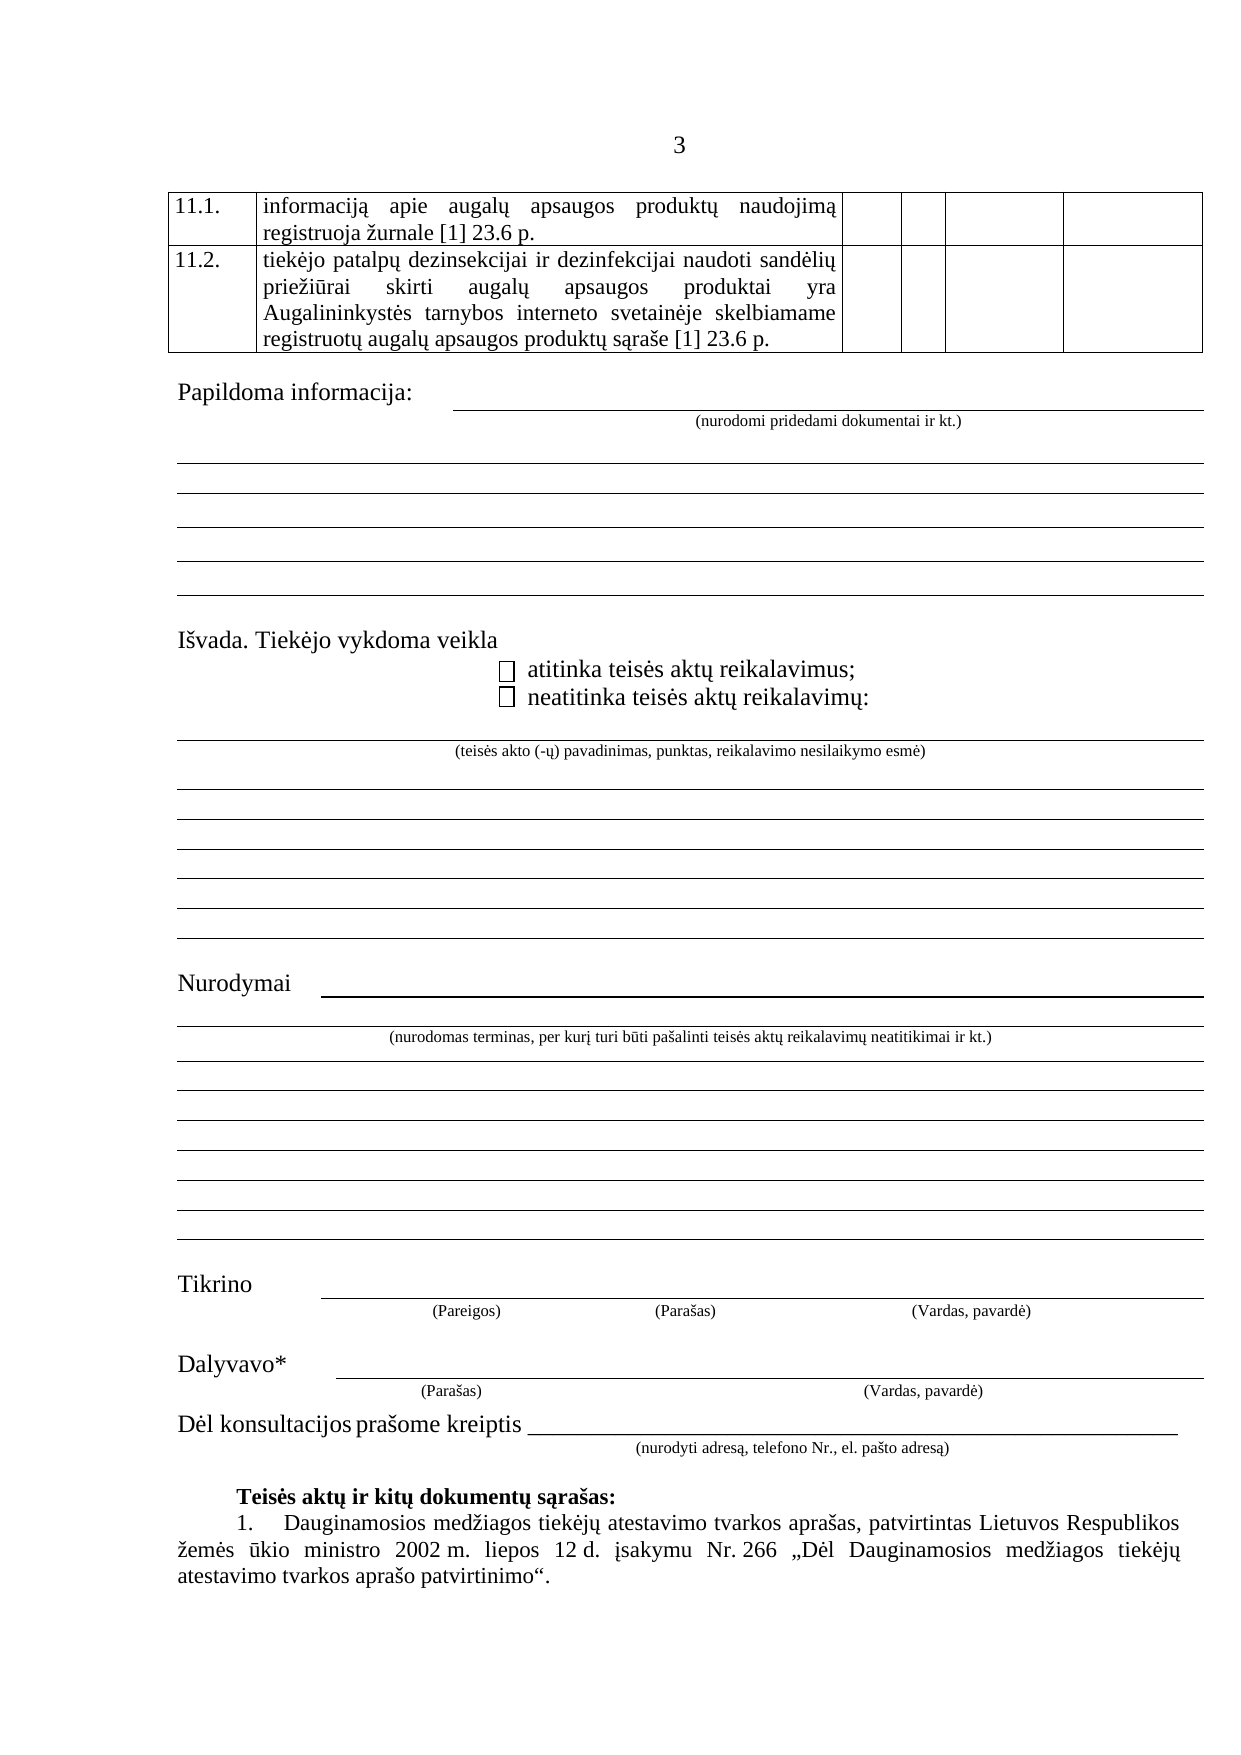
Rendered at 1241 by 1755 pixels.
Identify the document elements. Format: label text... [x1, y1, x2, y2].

table_cell [1064, 246, 1202, 352]
text (nurodyti adresą, telefono Nr., el. pašto adresą) [177, 1437, 1181, 1457]
table_cell [177, 464, 1204, 493]
table_cell [177, 1091, 1204, 1120]
table_header Papildoma informacija: [177, 377, 453, 410]
table_cell [177, 1211, 1204, 1239]
table_header [321, 968, 1204, 996]
text 1. Dauginamosios medžiagos tiekėjų atestavimo tvarkos aprašas, patvirtintas Lietuvos Respublikos žemės ūkio ministro 2002 m. liepos 12 d. įsakymu Nr. 266 „Dėl Dauginamosios medžiagos tiekėjų atestavimo tvarkos aprašo patvirtinimo“. [177, 1509, 1181, 1588]
text atitinka teisės aktų reikalavimus; [177, 654, 1181, 682]
table_cell tiekėjo patalpų dezinsekcijai ir dezinfekcijai naudoti sandėlių priežiūrai skirti augalų apsaugos produktai yra Augalininkystės tarnybos interneto svetainėje skelbiamame registruotų augalų apsaugos produktų sąraše [1] 23.6 p. [257, 246, 842, 352]
table_cell [177, 410, 453, 463]
table_cell 11.1. [169, 193, 256, 245]
table_cell [843, 193, 901, 245]
table_cell (nurodomas terminas, per kurį turi būti pašalinti teisės aktų reikalavimų neatitikimai ir kt.) [177, 1027, 1204, 1061]
table_cell (nurodomi pridedami dokumentai ir kt.) [453, 411, 1204, 463]
table_header [453, 377, 1204, 410]
table_cell [177, 909, 1204, 938]
table_header Dalyvavo* [177, 1349, 336, 1378]
table_cell [177, 1151, 1204, 1180]
table_cell [177, 1181, 1204, 1209]
table_cell [321, 1240, 1204, 1298]
table_cell [177, 1062, 1204, 1090]
table_cell Tikrino [177, 1240, 321, 1298]
text Teisės aktų ir kitų dokumentų sąrašas: [177, 1483, 1152, 1509]
table_cell (teisės akto (-ų) pavadinimas, punktas, reikalavimo nesilaikymo esmė) [177, 741, 1204, 789]
table_cell [177, 528, 1204, 561]
table_cell [177, 820, 1204, 848]
table_header Nurodymai [177, 968, 321, 996]
table_cell (Pareigos) (Parašas) (Vardas, pavardė) [177, 1298, 1204, 1321]
table_cell [902, 246, 945, 352]
table_cell [946, 246, 1063, 352]
text Dėl konsultacijos prašome kreiptis ____________________________________________________ [177, 1409, 1181, 1437]
table_cell [177, 850, 1204, 878]
table_header [336, 1349, 1204, 1378]
text Išvada. Tiekėjo vykdoma veikla [177, 625, 1181, 654]
table_cell [177, 790, 1204, 819]
table_cell 11.2. [169, 246, 256, 352]
table_cell [946, 193, 1063, 245]
table_cell [843, 246, 901, 352]
table_cell [177, 1121, 1204, 1150]
table_cell [177, 494, 1204, 527]
table_header [177, 711, 1204, 740]
table_cell [177, 562, 1204, 595]
table_cell [177, 879, 1204, 908]
table_cell [177, 996, 1204, 1026]
table_cell [902, 193, 945, 245]
table_cell informaciją apie augalų apsaugos produktų naudojimą registruoja žurnale [1] 23.6 p. [257, 193, 842, 245]
text neatitinka teisės aktų reikalavimų: [177, 682, 1181, 711]
table_cell (Parašas) (Vardas, pavardė) [177, 1378, 1204, 1409]
table_cell [1064, 193, 1202, 245]
